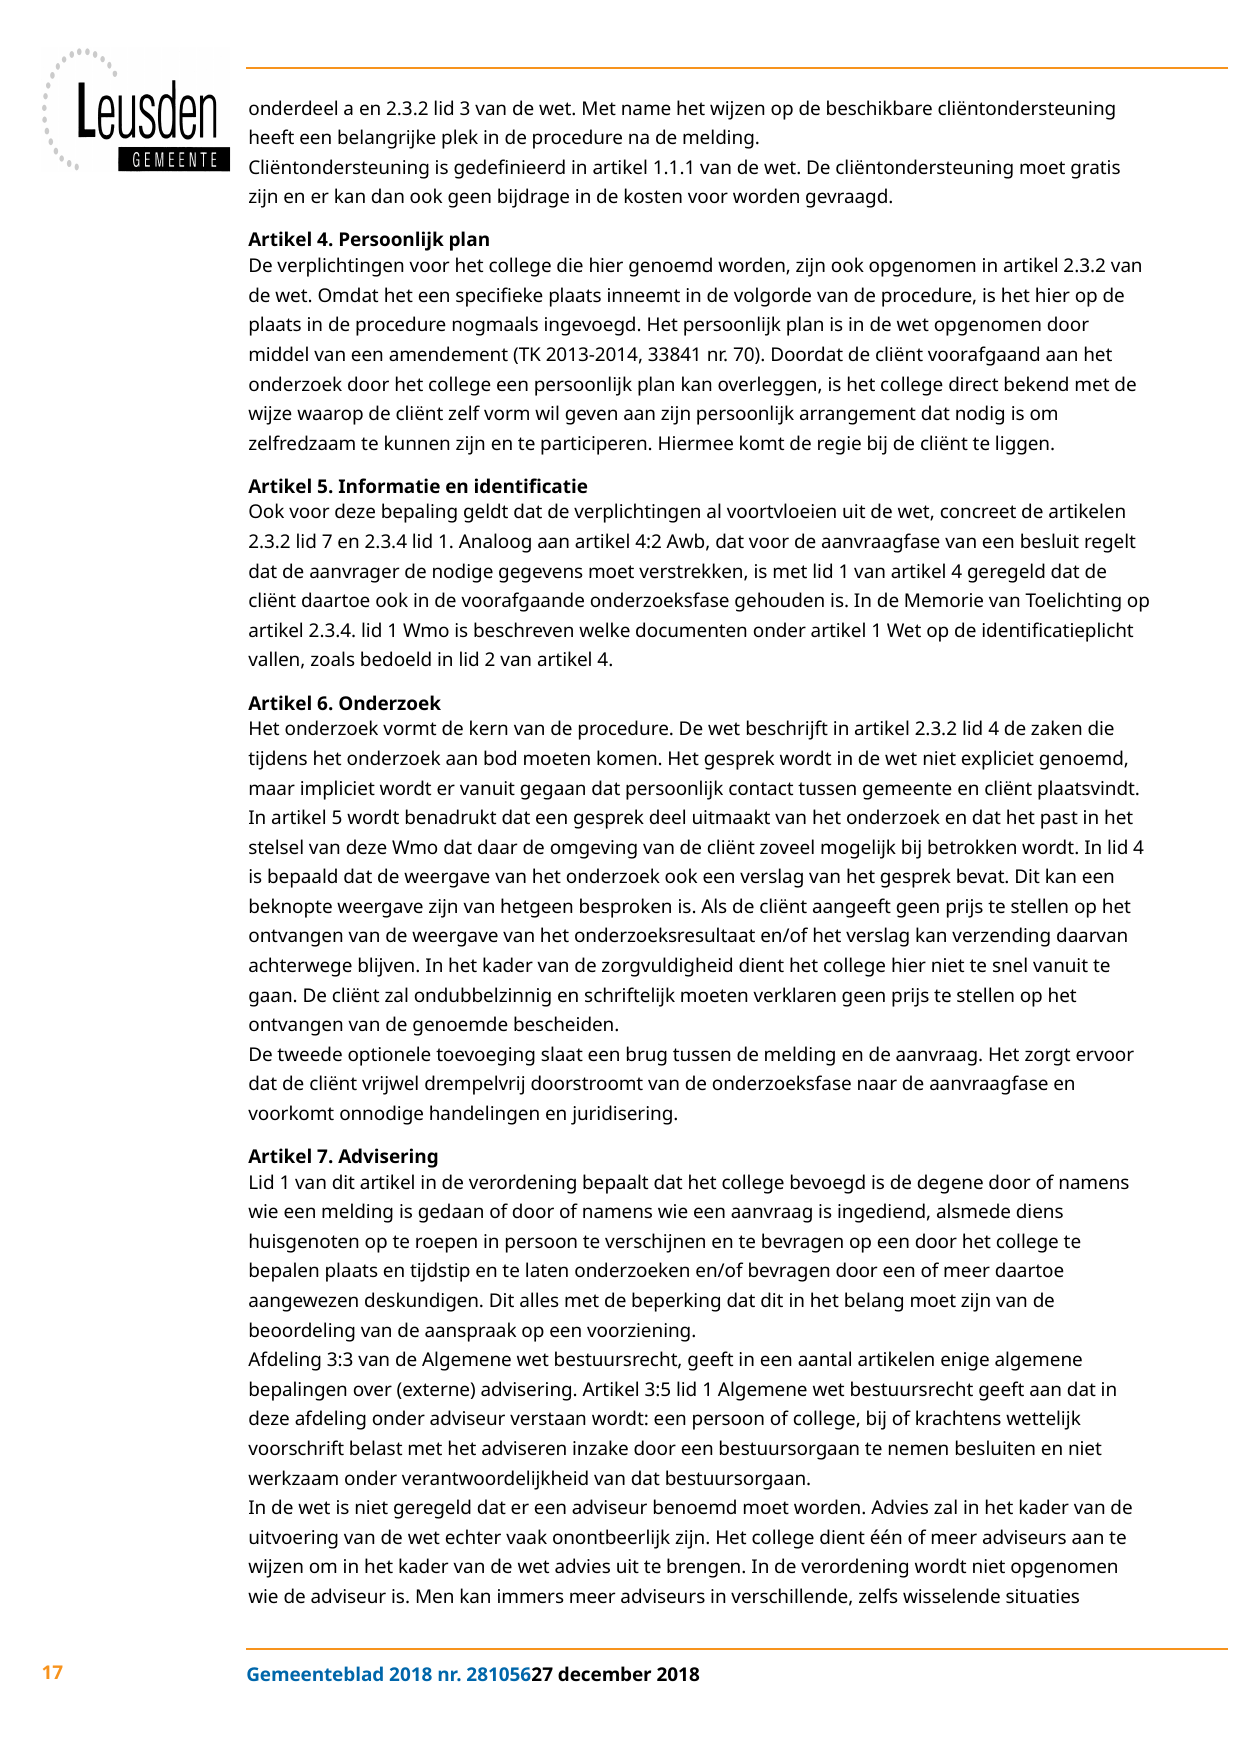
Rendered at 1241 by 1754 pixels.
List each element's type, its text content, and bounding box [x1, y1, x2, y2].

text Ook voor deze bepaling geldt dat de verplichtingen al voortvloeien uit de wet, concreet de artikelen 2.3.2 lid 7 en 2.3.4 lid 1. Analoog aan artikel 4:2 Awb, dat voor de aanvraagfase van een besluit regelt dat de aanvrager de nodige gegevens moet verstrekken, is met lid 1 van artikel 4 geregeld dat de cliënt daartoe ook in de voorafgaande onderzoeksfase gehouden is. In de Memorie van Toelichting op artikel 2.3.4. lid 1 Wmo is beschreven welke documenten onder artikel 1 Wet op de identificatieplicht vallen, zoals bedoeld in lid 2 van artikel 4. [248, 499, 1152, 672]
text De tweede optionele toevoeging slaat een brug tussen de melding en de aanvraag. Het zorgt ervoor dat de cliënt vrijwel drempelvrij doorstroomt van de onderzoeksfase naar de aanvraagfase en voorkomt onnodige handelingen en juridisering. [248, 1041, 1152, 1126]
text Artikel 4. Persoonlijk plan [248, 227, 1152, 252]
text In artikel 5 wordt benadrukt dat een gesprek deel uitmaakt van het onderzoek en dat het past in het stelsel van deze Wmo dat daar de omgeving van de cliënt zoveel mogelijk bij betrokken wordt. In lid 4 is bepaald dat de weergave van het onderzoek ook een verslag van het gesprek bevat. Dit kan een beknopte weergave zijn van hetgeen besproken is. Als de cliënt aangeeft geen prijs te stellen op het ontvangen van de weergave van het onderzoeksresultaat en/of het verslag kan verzending daarvan achterwege blijven. In het kader van de zorgvuldigheid dient het college hier niet te snel vanuit te gaan. De cliënt zal ondubbelzinnig en schriftelijk moeten verklaren geen prijs te stellen op het ontvangen van de genoemde bescheiden. [248, 804, 1152, 1037]
text Het onderzoek vormt de kern van de procedure. De wet beschrijft in artikel 2.3.2 lid 4 de zaken die tijdens het onderzoek aan bod moeten komen. Het gesprek wordt in de wet niet expliciet genoemd, maar impliciet wordt er vanuit gegaan dat persoonlijk contact tussen gemeente en cliënt plaatsvindt. [248, 716, 1152, 800]
text Lid 1 van dit artikel in de verordening bepaalt dat het college bevoegd is de degene door of namens wie een melding is gedaan of door of namens wie een aanvraag is ingediend, alsmede diens huisgenoten op te roepen in persoon te verschijnen en te bevragen op een door het college te bepalen plaats en tijdstip en te laten onderzoeken en/of bevragen door een of meer daartoe aangewezen deskundigen. Dit alles met de beperking dat dit in het belang moet zijn van de beoordeling van de aanspraak op een voorziening. [248, 1169, 1152, 1343]
text onderdeel a en 2.3.2 lid 3 van de wet. Met name het wijzen op de beschikbare cliëntondersteuning heeft een belangrijke plek in de procedure na de melding. [248, 95, 1152, 150]
text Afdeling 3:3 van de Algemene wet bestuursrecht, geeft in een aantal artikelen enige algemene bepalingen over (externe) advisering. Artikel 3:5 lid 1 Algemene wet bestuursrecht geeft aan dat in deze afdeling onder adviseur verstaan wordt: een persoon of college, bij of krachtens wettelijk voorschrift belast met het adviseren inzake door een bestuursorgaan te nemen besluiten en niet werkzaam onder verantwoordelijkheid van dat bestuursorgaan. [248, 1346, 1152, 1491]
picture [41, 47, 231, 172]
text Artikel 7. Advisering [248, 1143, 1152, 1169]
text Artikel 5. Informatie en identificatie [248, 473, 1152, 499]
text Artikel 6. Onderzoek [248, 690, 1152, 716]
text In de wet is niet geregeld dat er een adviseur benoemd moet worden. Advies zal in het kader van de uitvoering van de wet echter vaak onontbeerlijk zijn. Het college dient één of meer adviseurs aan te wijzen om in het kader van de wet advies uit te brengen. In de verordening wordt niet opgenomen wie de adviseur is. Men kan immers meer adviseurs in verschillende, zelfs wisselende situaties [248, 1494, 1152, 1609]
text De verplichtingen voor het college die hier genoemd worden, zijn ook opgenomen in artikel 2.3.2 van de wet. Omdat het een specifieke plaats inneemt in de volgorde van de procedure, is het hier op de plaats in de procedure nogmaals ingevoegd. Het persoonlijk plan is in de wet opgenomen door middel van een amendement (TK 2013‐2014, 33841 nr. 70). Doordat de cliënt voorafgaand aan het onderzoek door het college een persoonlijk plan kan overleggen, is het college direct bekend met de wijze waarop de cliënt zelf vorm wil geven aan zijn persoonlijk arrangement dat nodig is om zelfredzaam te kunnen zijn en te participeren. Hiermee komt de regie bij de cliënt te liggen. [248, 252, 1152, 456]
text Cliëntondersteuning is gedefinieerd in artikel 1.1.1 van de wet. De cliëntondersteuning moet gratis zijn en er kan dan ook geen bijdrage in de kosten voor worden gevraagd. [248, 154, 1152, 209]
